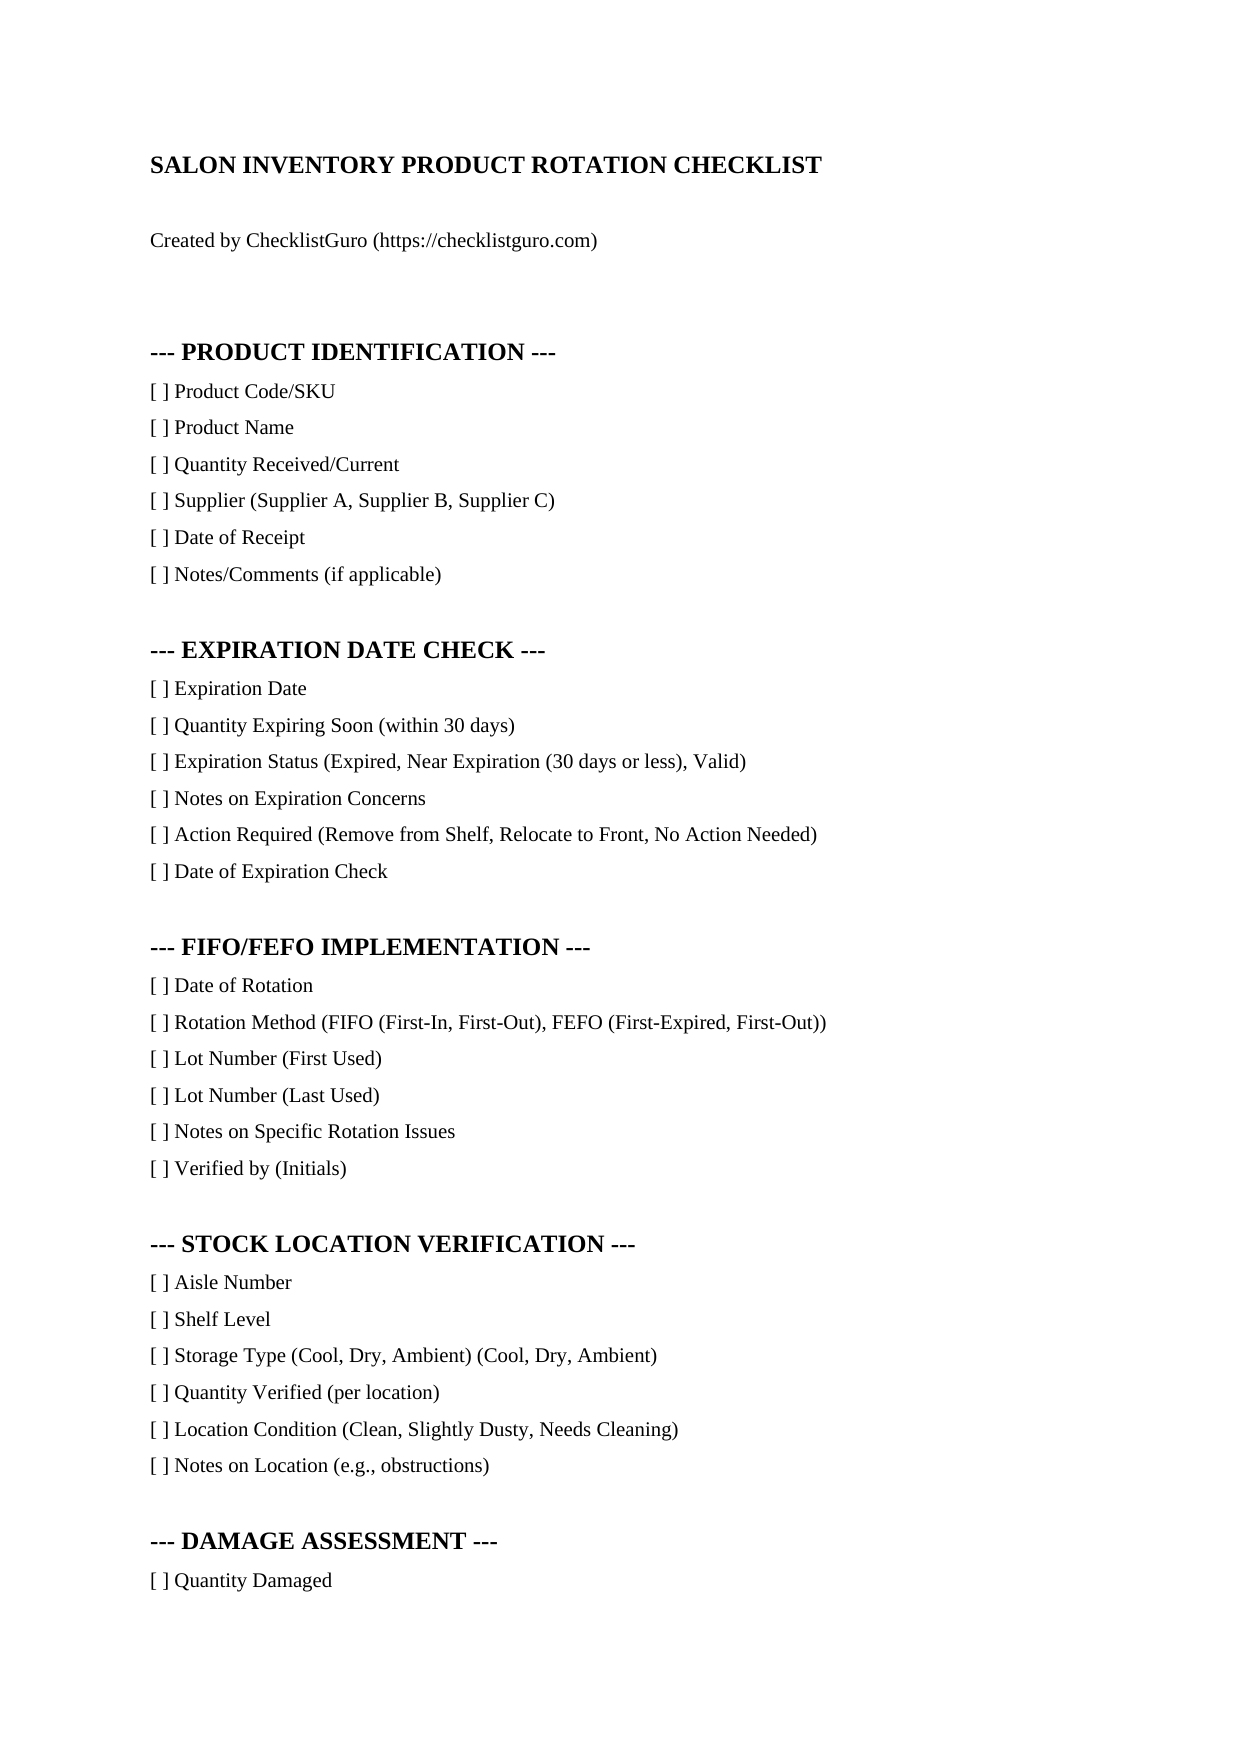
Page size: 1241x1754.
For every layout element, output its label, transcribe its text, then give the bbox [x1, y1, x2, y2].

text SALON INVENTORY PRODUCT ROTATION CHECKLIST [150, 150, 1090, 179]
text [ ] Lot Number (Last Used) [150, 1083, 1090, 1107]
text --- DAMAGE ASSESSMENT --- [150, 1526, 1090, 1555]
text [ ] Notes on Specific Rotation Issues [150, 1119, 1090, 1143]
text [ ] Quantity Received/Current [150, 452, 1090, 476]
text [ ] Quantity Damaged [150, 1567, 1090, 1592]
text [ ] Rotation Method (FIFO (First-In, First-Out), FEFO (First-Expired, First-Out)) [150, 1010, 1090, 1034]
text [ ] Notes on Expiration Concerns [150, 786, 1090, 810]
text [ ] Date of Expiration Check [150, 859, 1090, 883]
text [ ] Notes on Location (e.g., obstructions) [150, 1453, 1090, 1477]
text [ ] Supplier (Supplier A, Supplier B, Supplier C) [150, 488, 1090, 512]
text [ ] Storage Type (Cool, Dry, Ambient) (Cool, Dry, Ambient) [150, 1343, 1090, 1367]
text [ ] Date of Receipt [150, 525, 1090, 549]
text [ ] Lot Number (First Used) [150, 1046, 1090, 1070]
text [ ] Aisle Number [150, 1270, 1090, 1294]
text --- STOCK LOCATION VERIFICATION --- [150, 1229, 1090, 1258]
text --- PRODUCT IDENTIFICATION --- [150, 337, 1090, 366]
text [ ] Product Code/SKU [150, 379, 1090, 403]
text [ ] Quantity Verified (per location) [150, 1380, 1090, 1404]
text [ ] Shelf Level [150, 1307, 1090, 1331]
text [ ] Expiration Date [150, 676, 1090, 700]
text [ ] Notes/Comments (if applicable) [150, 562, 1090, 586]
text Created by ChecklistGuro (https://checklistguro.com) [150, 228, 1090, 252]
text [ ] Verified by (Initials) [150, 1156, 1090, 1180]
text [ ] Date of Rotation [150, 973, 1090, 997]
text --- FIFO/FEFO IMPLEMENTATION --- [150, 932, 1090, 961]
text [ ] Location Condition (Clean, Slightly Dusty, Needs Cleaning) [150, 1417, 1090, 1441]
text --- EXPIRATION DATE CHECK --- [150, 635, 1090, 663]
text [ ] Product Name [150, 415, 1090, 439]
text [ ] Action Required (Remove from Shelf, Relocate to Front, No Action Needed) [150, 822, 1090, 846]
text [ ] Quantity Expiring Soon (within 30 days) [150, 712, 1090, 737]
text [ ] Expiration Status (Expired, Near Expiration (30 days or less), Valid) [150, 749, 1090, 773]
